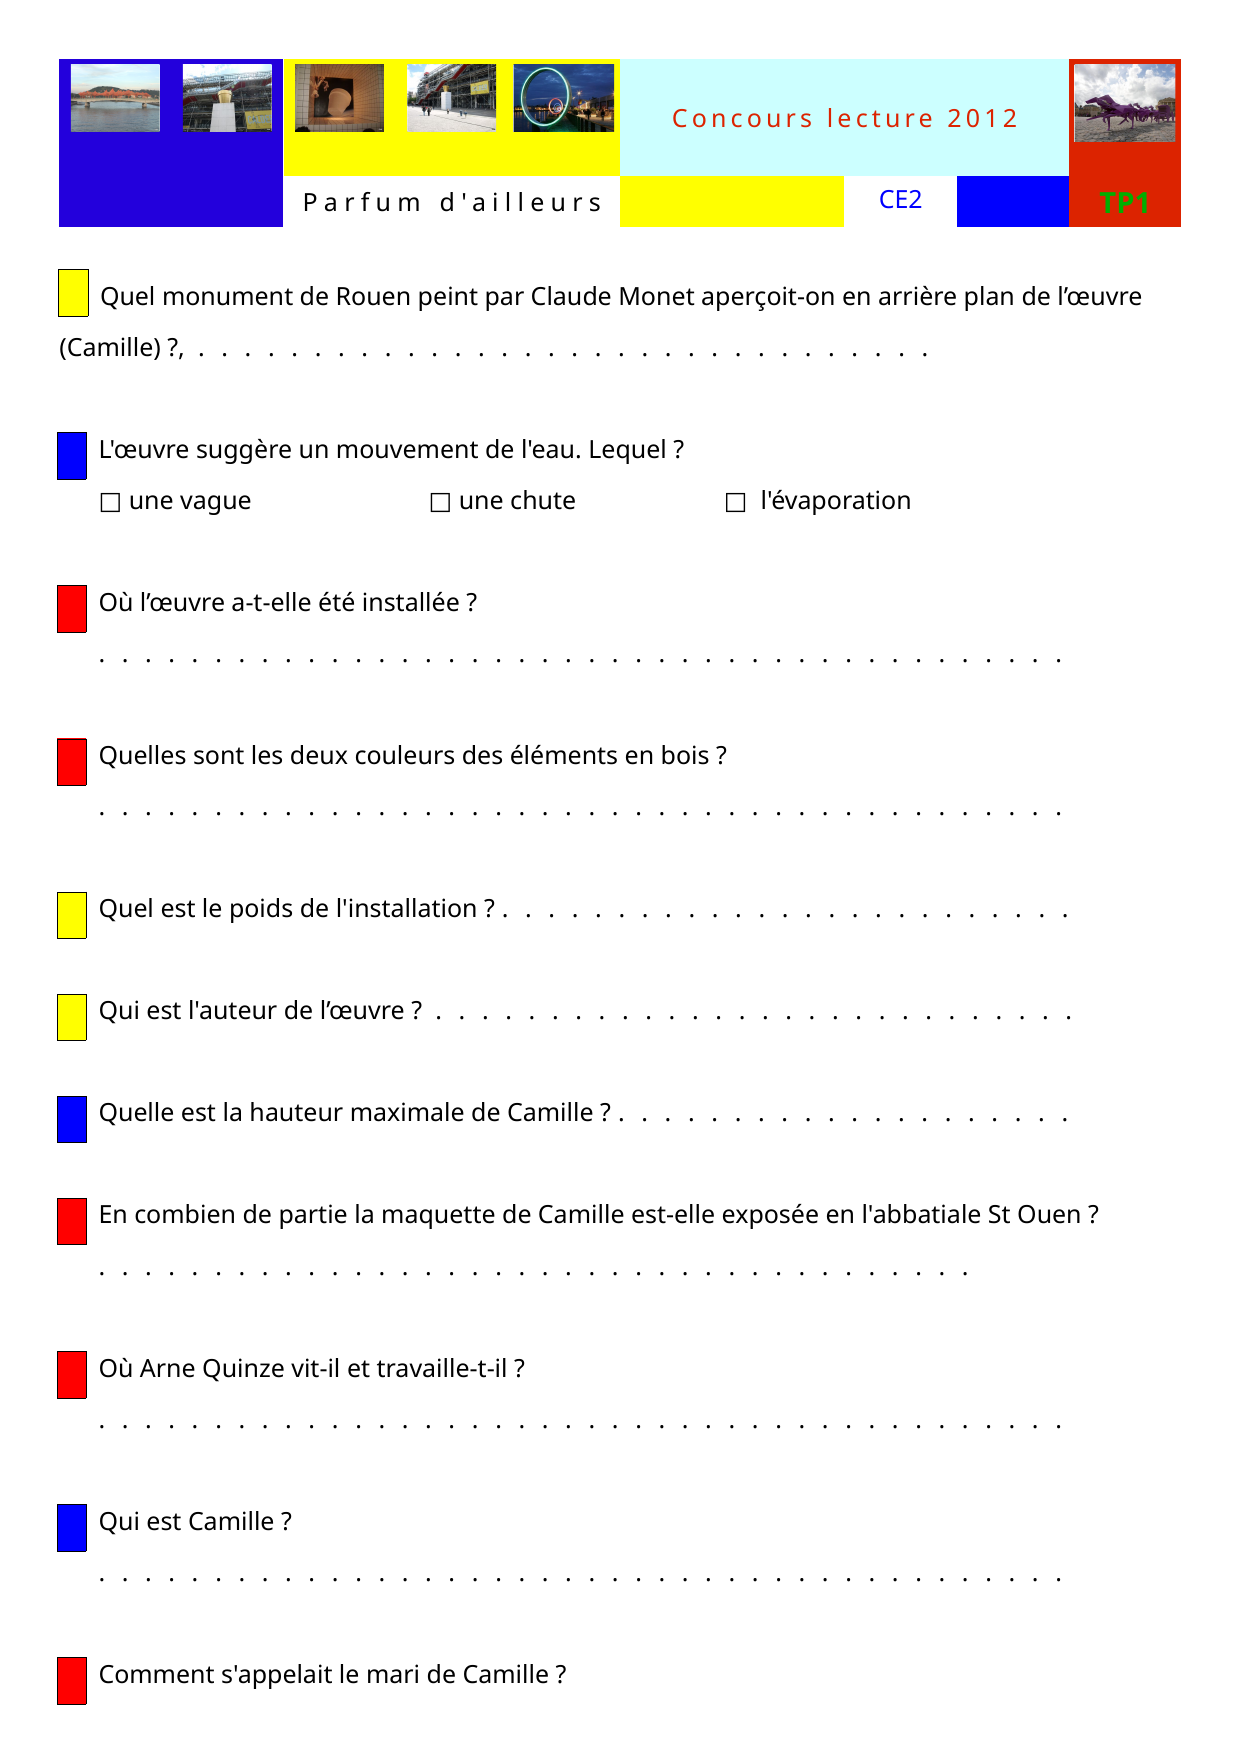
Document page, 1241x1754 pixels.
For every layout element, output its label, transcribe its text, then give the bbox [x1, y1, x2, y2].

table_header [59, 59, 171, 176]
text □ une vague □ une chute □ l'évaporation [59, 482, 1181, 517]
text En combien de partie la maquette de Camille est-elle exposée en l'abbatiale St Ouen ? ...................................... [59, 1197, 1181, 1282]
text .......................................... [59, 1554, 1181, 1588]
text Où Arne Quinze vit-il et travaille-t-il ? [59, 1350, 1181, 1384]
table_header [171, 59, 283, 176]
text .......................................... [59, 636, 1181, 670]
table_cell CE2 [844, 176, 957, 227]
table_cell [70, 64, 160, 132]
table_header Concours lecture 2012 [620, 59, 1069, 176]
table_header [508, 59, 620, 176]
table_cell TP1 [1069, 176, 1181, 227]
text Qui est Camille ? [59, 1503, 1181, 1537]
picture [1074, 64, 1176, 142]
text Qui est l'auteur de l’œuvre ? ............................ [87, 993, 1181, 1027]
picture [295, 64, 384, 132]
text Quelle est la hauteur maximale de Camille ? .................... [87, 1095, 1181, 1129]
text .......................................... [59, 789, 1181, 823]
text Comment s'appelait le mari de Camille ? [59, 1656, 1181, 1691]
picture [513, 64, 615, 132]
table_cell [732, 176, 844, 227]
text L'œuvre suggère un mouvement de l'eau. Lequel ? [59, 431, 1181, 466]
text Quelles sont les deux couleurs des éléments en bois ? [87, 738, 1181, 772]
text Quel monument de Rouen peint par Claude Monet aperçoit-on en arrière plan de l’œuvre (Camille) ?, ................................ [59, 278, 1181, 363]
table_header [1069, 59, 1181, 176]
picture [407, 64, 497, 132]
table_cell [59, 176, 283, 227]
text Quel est le poids de l'installation ? ......................... [87, 891, 1181, 925]
table_cell [957, 176, 1069, 227]
table_header [396, 59, 508, 176]
picture [182, 64, 272, 132]
table_header [284, 59, 396, 176]
text .......................................... [59, 1401, 1181, 1435]
table_cell Parfum d'ailleurs [284, 176, 620, 227]
table_cell [620, 176, 732, 227]
text Où l’œuvre a-t-elle été installée ? [59, 584, 1181, 619]
